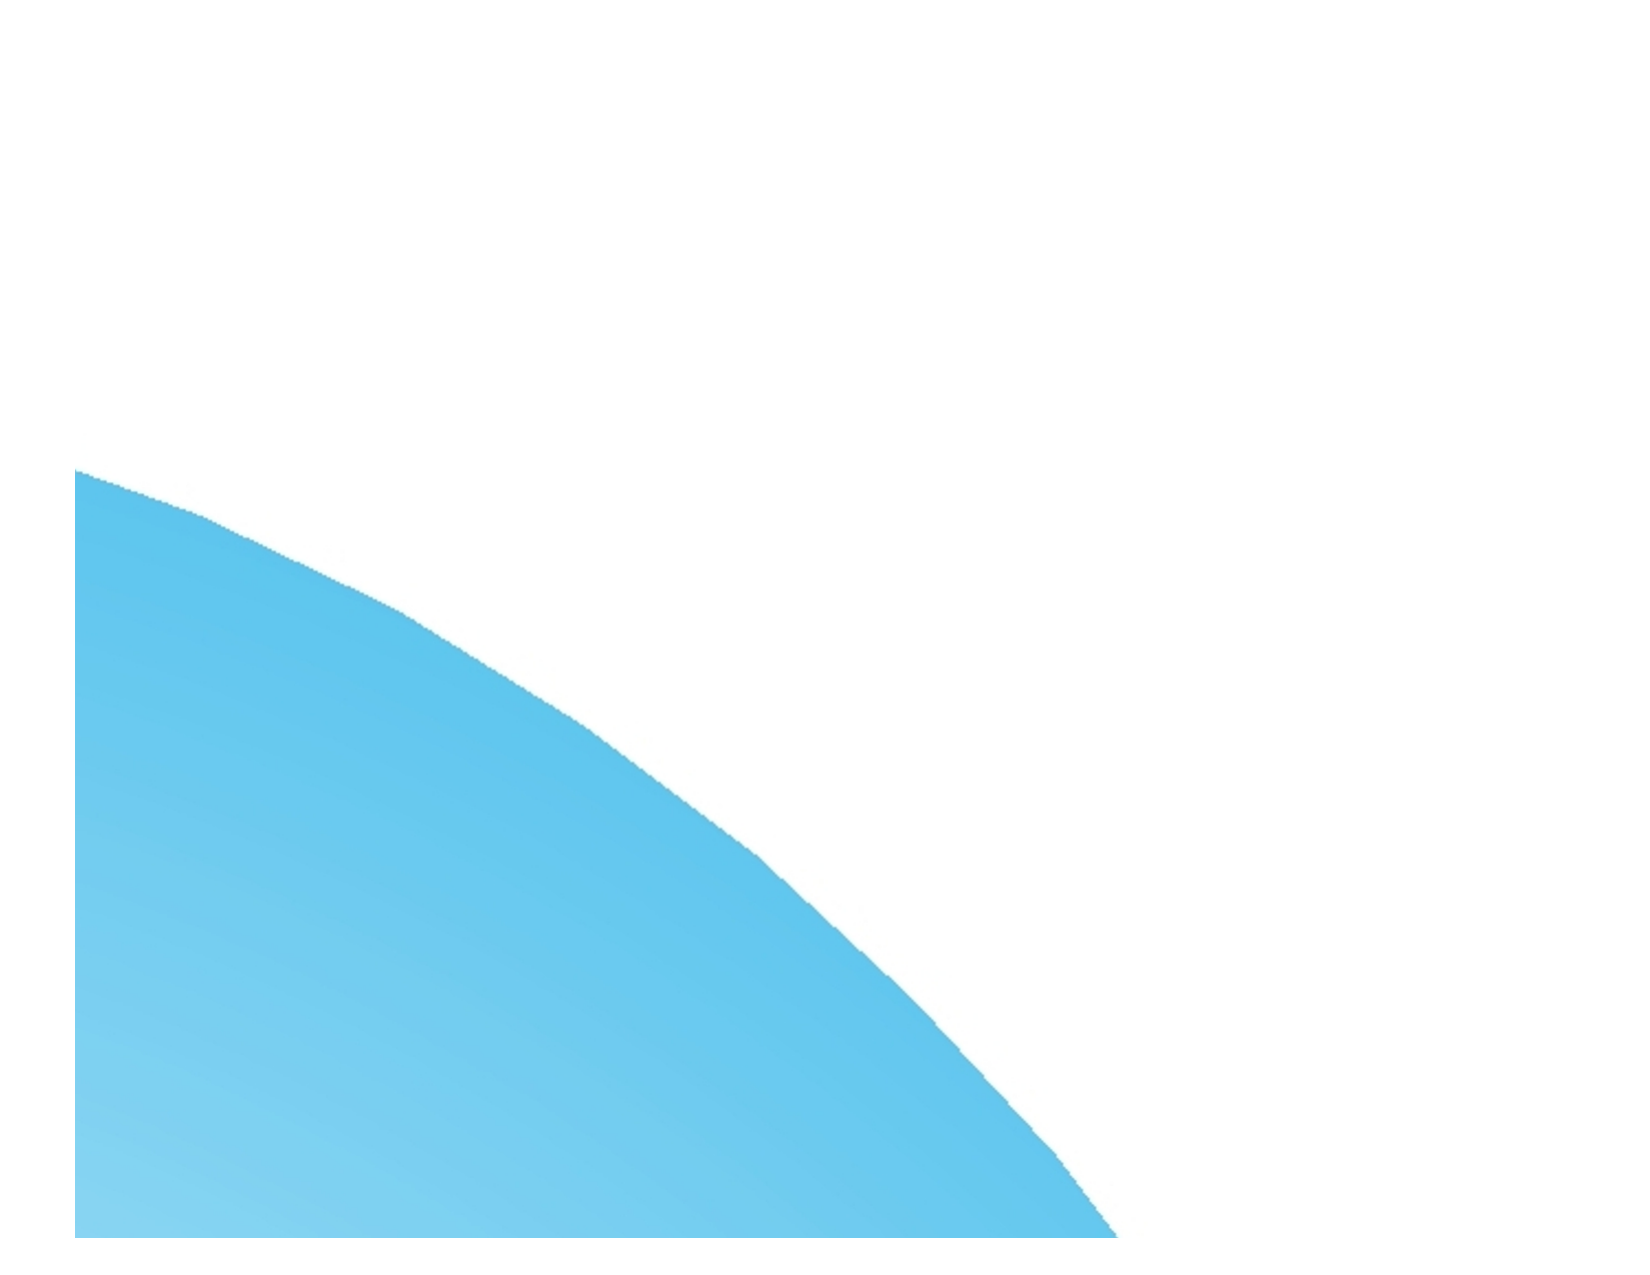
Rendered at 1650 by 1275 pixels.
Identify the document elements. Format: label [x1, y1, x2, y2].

picture [75, 341, 1575, 1238]
